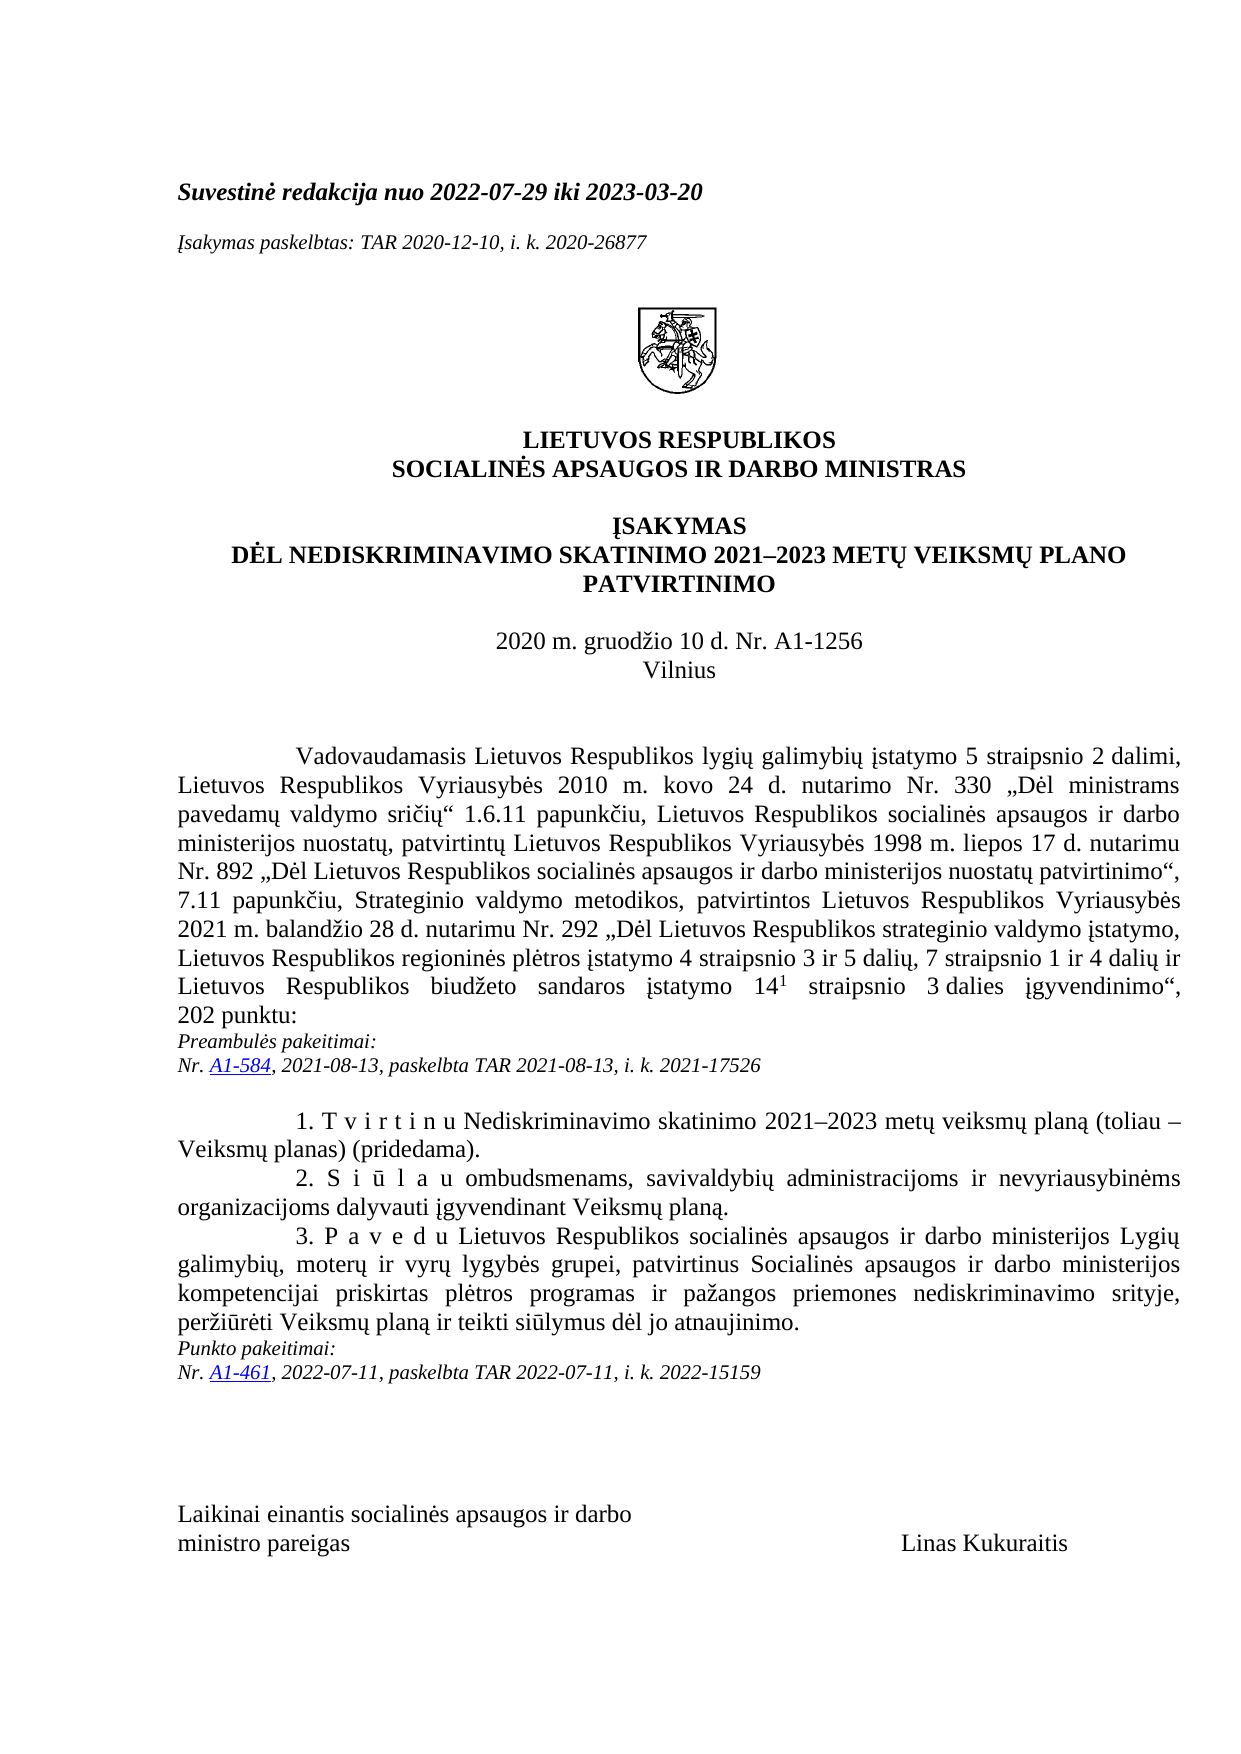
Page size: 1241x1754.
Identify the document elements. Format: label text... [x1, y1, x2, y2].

text DĖL NEDISKRIMINAVIMO SKATINIMO 2021–2023 METŲ VEIKSMŲ PLANO PATVIRTINIMO [177, 540, 1181, 598]
text 1. T v i r t i n u Nediskriminavimo skatinimo 2021–2023 metų veiksmų planą (toliau – Veiksmų planas) (pridedama). [177, 1106, 1181, 1163]
text Įsakymas paskelbtas: TAR 2020-12-10, i. k. 2020-26877 [177, 230, 1181, 254]
text Preambulės pakeitimai: [177, 1029, 1181, 1053]
text LIETUVOS RESPUBLIKOS [177, 425, 1181, 454]
text Punkto pakeitimai: [177, 1336, 1181, 1360]
text 2020 m. gruodžio 10 d. Nr. A1-1256 [177, 626, 1181, 655]
text Vadovaudamasis Lietuvos Respublikos lygių galimybių įstatymo 5 straipsnio 2 dalimi, Lietuvos Respublikos Vyriausybės 2010 m. kovo 24 d. nutarimo Nr. 330 „Dėl ministrams pavedamų valdymo sričių“ 1.6.11 papunkčiu, Lietuvos Respublikos socialinės apsaugos ir darbo ministerijos nuostatų, patvirtintų Lietuvos Respublikos Vyriausybės 1998 m. liepos 17 d. nutarimu Nr. 892 „Dėl Lietuvos Respublikos socialinės apsaugos ir darbo ministerijos nuostatų patvirtinimo“, 7.11 papunkčiu, Strateginio valdymo metodikos, patvirtintos Lietuvos Respublikos Vyriausybės 2021 m. balandžio 28 d. nutarimu Nr. 292 „Dėl Lietuvos Respublikos strateginio valdymo įstatymo, Lietuvos Respublikos regioninės plėtros įstatymo 4 straipsnio 3 ir 5 dalių, 7 straipsnio 1 ir 4 dalių ir Lietuvos Respublikos biudžeto sandaros įstatymo 141 straipsnio 3 dalies įgyvendinimo“, 202 punktu: [177, 741, 1181, 1029]
text Laikinai einantis socialinės apsaugos ir darbo [177, 1499, 1181, 1528]
text 2. S i ū l a u ombudsmenams, savivaldybių administracijoms ir nevyriausybinėms organizacijoms dalyvauti įgyvendinant Veiksmų planą. [177, 1163, 1181, 1221]
text Nr. A1-584, 2021-08-13, paskelbta TAR 2021-08-13, i. k. 2021-17526 [177, 1053, 1181, 1077]
text ministro pareigas Linas Kukuraitis [177, 1528, 1181, 1556]
text Suvestinė redakcija nuo 2022-07-29 iki 2023-03-20 [177, 177, 1181, 206]
text ĮSAKYMAS [177, 511, 1181, 540]
text Vilnius [177, 655, 1181, 684]
text 3. P a v e d u Lietuvos Respublikos socialinės apsaugos ir darbo ministerijos Lygių galimybių, moterų ir vyrų lygybės grupei, patvirtinus Socialinės apsaugos ir darbo ministerijos kompetencijai priskirtas plėtros programas ir pažangos priemones nediskriminavimo srityje, peržiūrėti Veiksmų planą ir teikti siūlymus dėl jo atnaujinimo. [177, 1221, 1181, 1336]
text Nr. A1-461, 2022-07-11, paskelbta TAR 2022-07-11, i. k. 2022-15159 [177, 1360, 1181, 1384]
text SOCIALINĖS APSAUGOS IR DARBO MINISTRAS [177, 454, 1181, 483]
